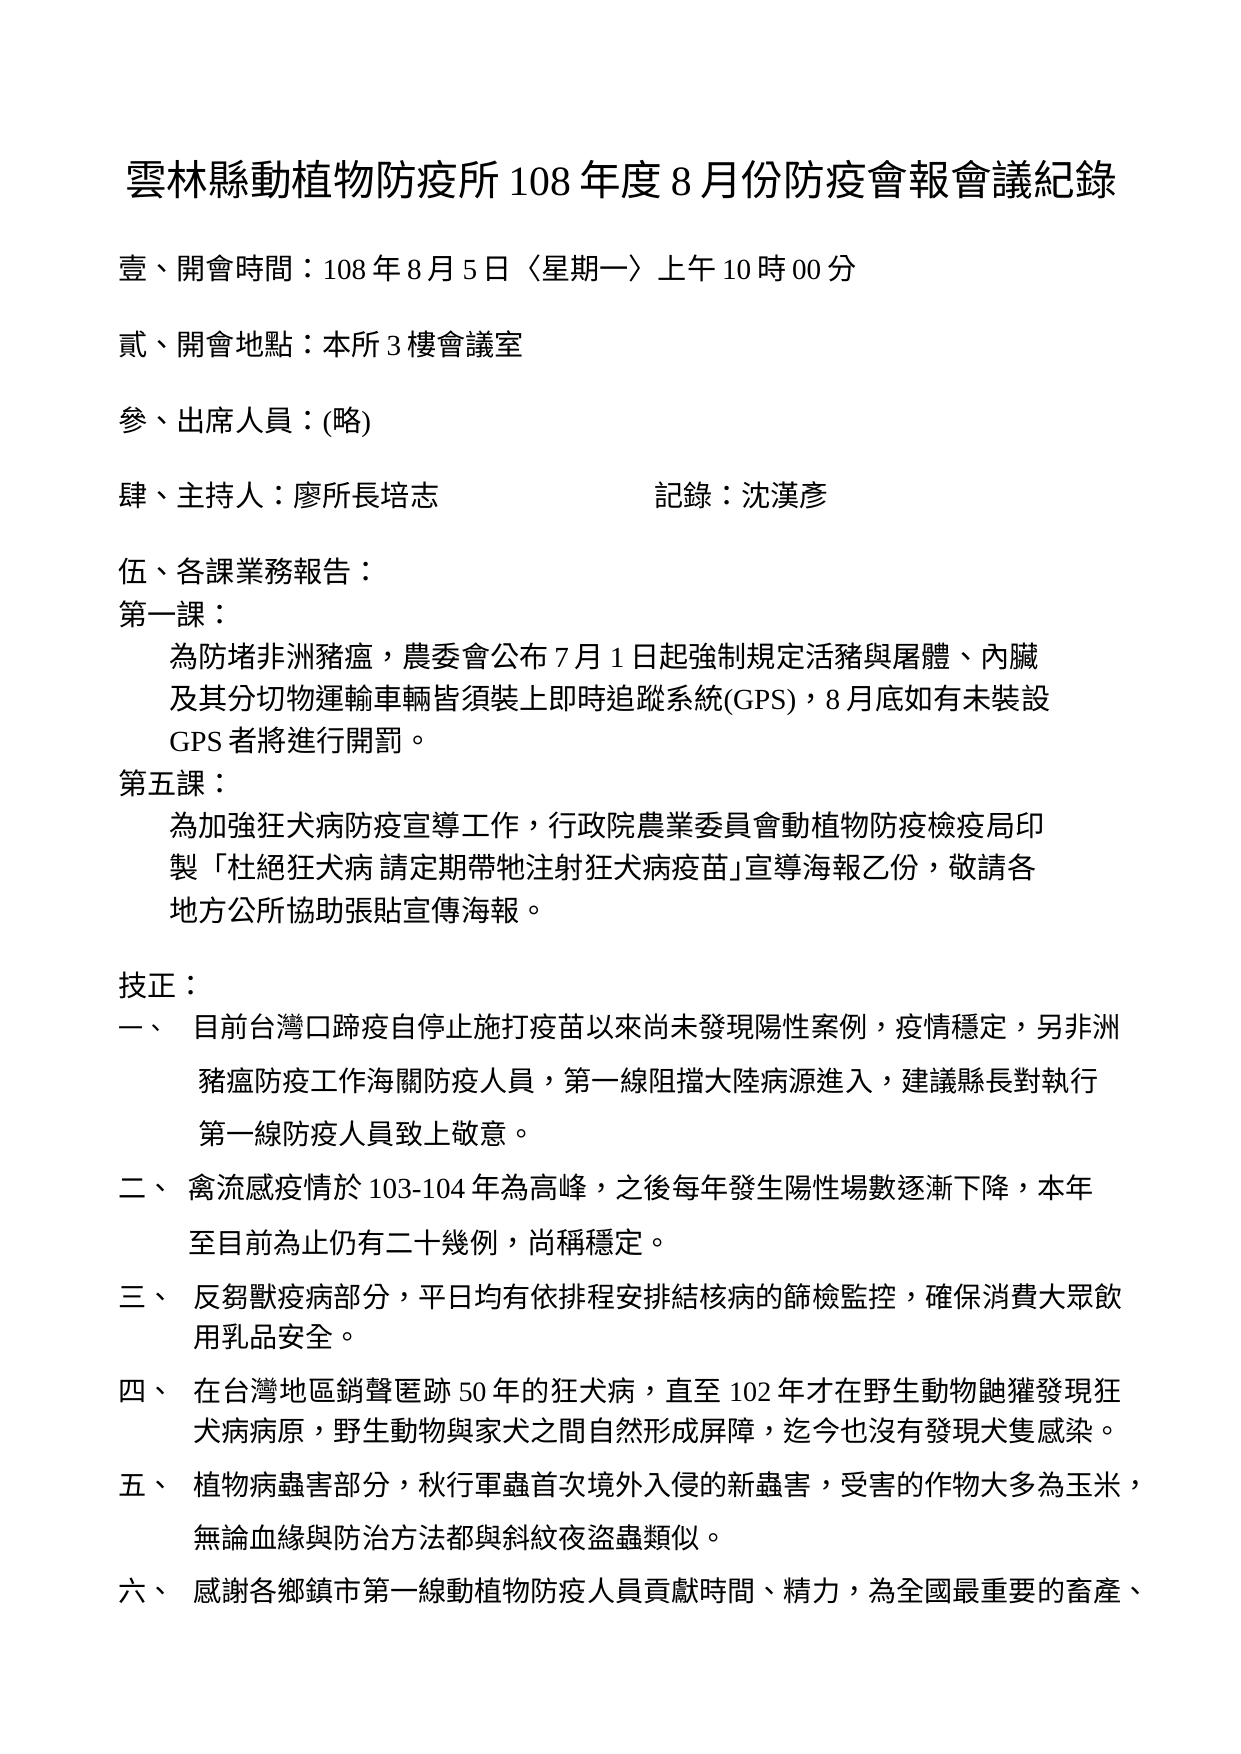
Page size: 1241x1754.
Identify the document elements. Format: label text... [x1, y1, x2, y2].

list 目前台灣口蹄疫自停止施打疫苗以來尚未發現陽性案例，疫情穩定，另非洲 [118, 1005, 1123, 1046]
text 第一課： [118, 591, 1123, 633]
list 反芻獸疫病部分，平日均有依排程安排結核病的篩檢監控，確保消費大眾飲用乳品安全。 [118, 1274, 1123, 1356]
text 第一線防疫人員致上敬意。 [156, 1112, 1123, 1152]
text 第五課： [118, 760, 1123, 803]
text 壹、開會時間：108年8月5日〈星期一〉上午10時00分 [118, 246, 1123, 288]
text 二、 禽流感疫情於103-104年為高峰，之後每年發生陽性場數逐漸下降，本年 [118, 1165, 1123, 1207]
text 至目前為止仍有二十幾例，尚稱穩定。 [118, 1220, 1123, 1262]
list 植物病蟲害部分，秋行軍蟲首次境外入侵的新蟲害，受害的作物大多為玉米， [118, 1462, 1123, 1503]
text 參、出席人員：(略) [118, 397, 1123, 439]
text GPS者將進行開罰。 [118, 718, 1123, 760]
list 感謝各鄉鎮市第一線動植物防疫人員貢獻時間、精力，為全國最重要的畜產、 [118, 1569, 1123, 1610]
text 為防堵非洲豬瘟，農委會公布7月1日起強制規定活豬與屠體、內臟 [118, 633, 1123, 676]
text 技正： [118, 963, 1123, 1005]
list 在台灣地區銷聲匿跡50年的狂犬病，直至102年才在野生動物鼬獾發現狂犬病病原，野生動物與家犬之間自然形成屏障，迄今也沒有發現犬隻感染。 [118, 1368, 1123, 1450]
text 肆、主持人：廖所長培志 記錄：沈漢彥 [118, 473, 1123, 515]
text 製「杜絕狂犬病 請定期帶牠注射狂犬病疫苗｣宣導海報乙份，敬請各 [118, 845, 1123, 887]
text 為加強狂犬病防疫宣導工作，行政院農業委員會動植物防疫檢疫局印 [118, 803, 1123, 845]
text 伍、各課業務報告： [118, 549, 1123, 591]
text 雲林縣動植物防疫所108年度8月份防疫會報會議紀錄 [118, 147, 1123, 207]
text 貳、開會地點：本所3樓會議室 [118, 321, 1123, 364]
text 豬瘟防疫工作海關防疫人員，第一線阻擋大陸病源進入，建議縣長對執行 [156, 1058, 1123, 1099]
text 無論血緣與防治方法都與斜紋夜盜蟲類似。 [193, 1516, 1123, 1556]
text 及其分切物運輸車輛皆須裝上即時追蹤系統(GPS)，8月底如有未裝設 [118, 676, 1123, 718]
text 地方公所協助張貼宣傳海報。 [118, 887, 1123, 929]
